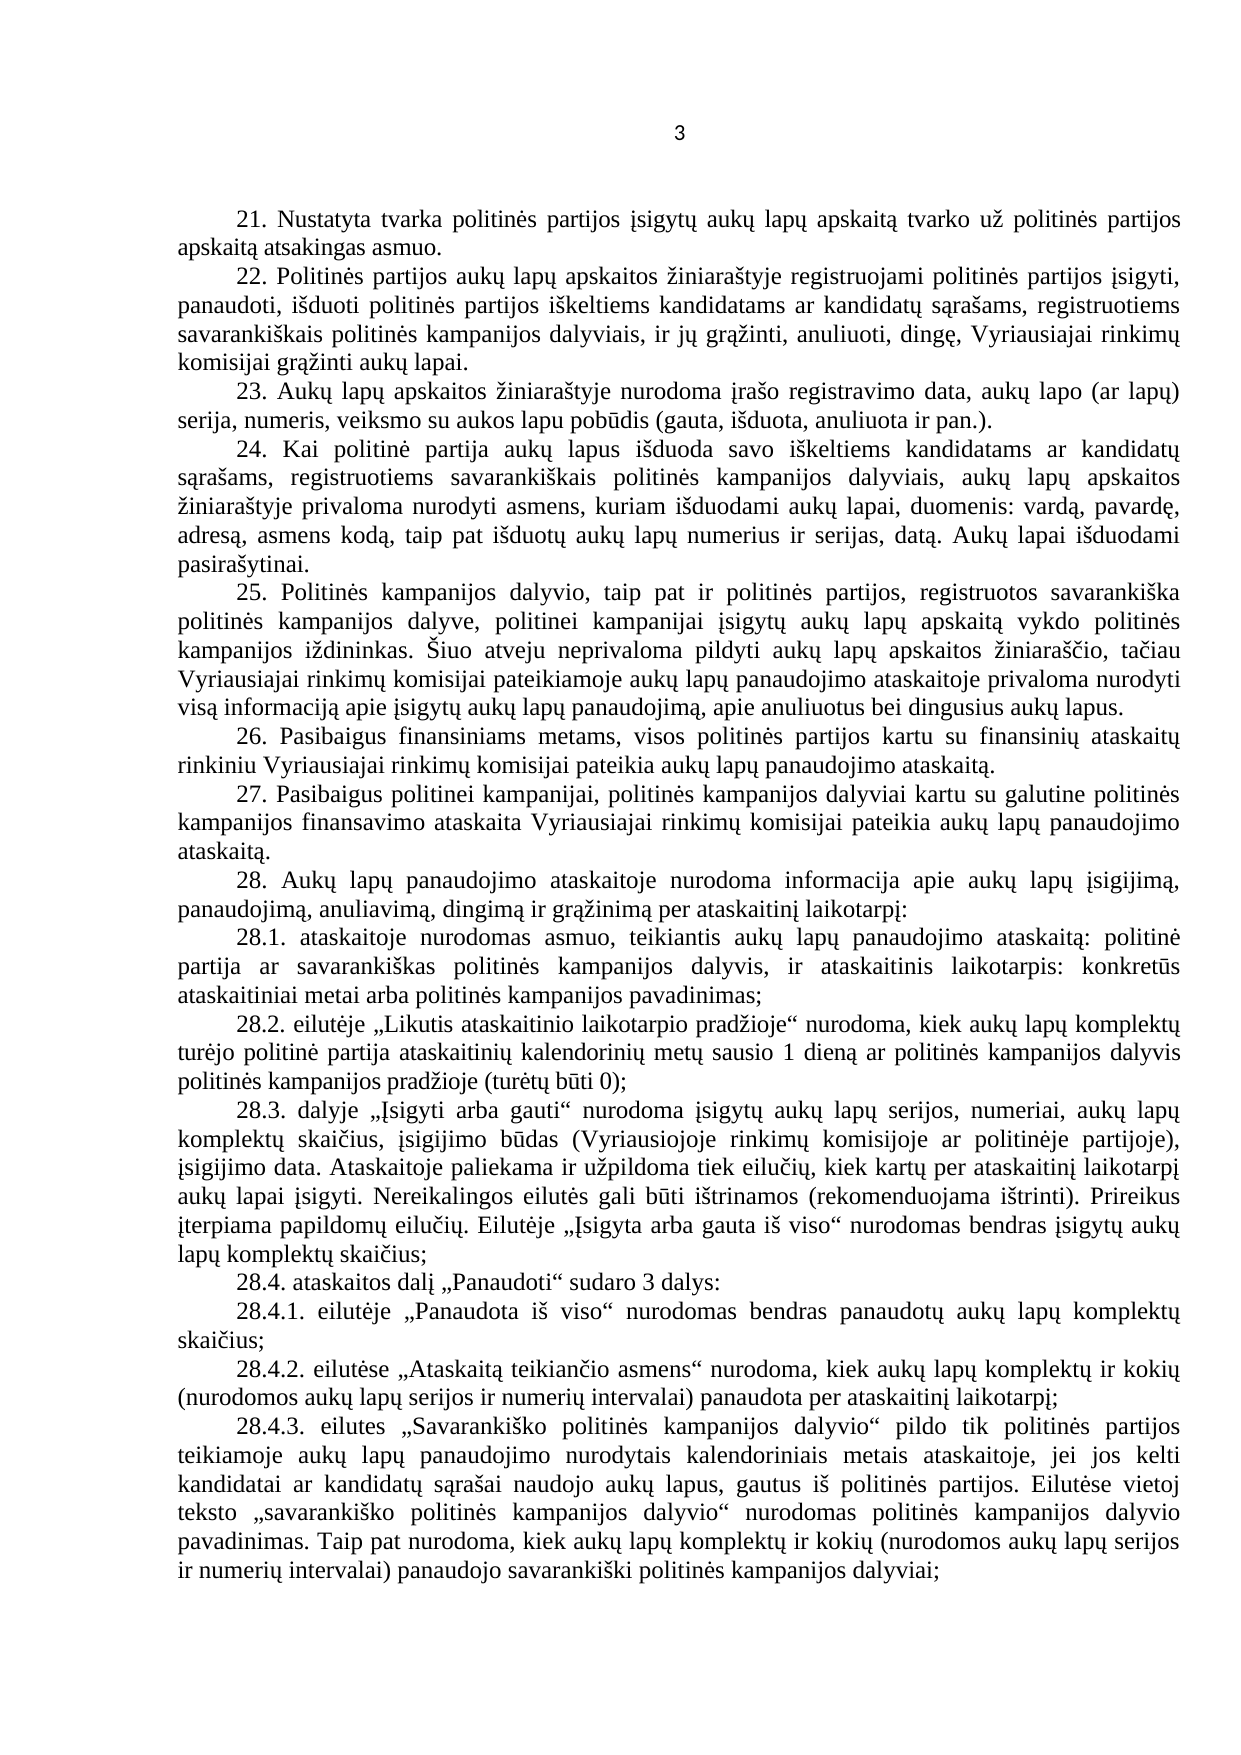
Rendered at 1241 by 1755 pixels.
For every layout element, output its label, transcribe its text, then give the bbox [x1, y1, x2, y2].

text 28.2. eilutėje „Likutis ataskaitinio laikotarpio pradžioje“ nurodoma, kiek aukų lapų komplektų turėjo politinė partija ataskaitinių kalendorinių metų sausio 1 dieną ar politinės kampanijos dalyvis politinės kampanijos pradžioje (turėtų būti 0); [177, 1009, 1181, 1095]
text 27. Pasibaigus politinei kampanijai, politinės kampanijos dalyviai kartu su galutine politinės kampanijos finansavimo ataskaita Vyriausiajai rinkimų komisijai pateikia aukų lapų panaudojimo ataskaitą. [177, 779, 1181, 865]
text 28.1. ataskaitoje nurodomas asmuo, teikiantis aukų lapų panaudojimo ataskaitą: politinė partija ar savarankiškas politinės kampanijos dalyvis, ir ataskaitinis laikotarpis: konkretūs ataskaitiniai metai arba politinės kampanijos pavadinimas; [177, 922, 1181, 1009]
text 25. Politinės kampanijos dalyvio, taip pat ir politinės partijos, registruotos savarankiška politinės kampanijos dalyve, politinei kampanijai įsigytų aukų lapų apskaitą vykdo politinės kampanijos iždininkas. Šiuo atveju neprivaloma pildyti aukų lapų apskaitos žiniaraščio, tačiau Vyriausiajai rinkimų komisijai pateikiamoje aukų lapų panaudojimo ataskaitoje privaloma nurodyti visą informaciją apie įsigytų aukų lapų panaudojimą, apie anuliuotus bei dingusius aukų lapus. [177, 577, 1181, 721]
text 22. Politinės partijos aukų lapų apskaitos žiniaraštyje registruojami politinės partijos įsigyti, panaudoti, išduoti politinės partijos iškeltiems kandidatams ar kandidatų sąrašams, registruotiems savarankiškais politinės kampanijos dalyviais, ir jų grąžinti, anuliuoti, dingę, Vyriausiajai rinkimų komisijai grąžinti aukų lapai. [177, 261, 1181, 376]
text 28.4.3. eilutes „Savarankiško politinės kampanijos dalyvio“ pildo tik politinės partijos teikiamoje aukų lapų panaudojimo nurodytais kalendoriniais metais ataskaitoje, jei jos kelti kandidatai ar kandidatų sąrašai naudojo aukų lapus, gautus iš politinės partijos. Eilutėse vietoj teksto „savarankiško politinės kampanijos dalyvio“ nurodomas politinės kampanijos dalyvio pavadinimas. Taip pat nurodoma, kiek aukų lapų komplektų ir kokių (nurodomos aukų lapų serijos ir numerių intervalai) panaudojo savarankiški politinės kampanijos dalyviai; [177, 1411, 1181, 1584]
text 28.3. dalyje „Įsigyti arba gauti“ nurodoma įsigytų aukų lapų serijos, numeriai, aukų lapų komplektų skaičius, įsigijimo būdas (Vyriausiojoje rinkimų komisijoje ar politinėje partijoje), įsigijimo data. Ataskaitoje paliekama ir užpildoma tiek eilučių, kiek kartų per ataskaitinį laikotarpį aukų lapai įsigyti. Nereikalingos eilutės gali būti ištrinamos (rekomenduojama ištrinti). Prireikus įterpiama papildomų eilučių. Eilutėje „Įsigyta arba gauta iš viso“ nurodomas bendras įsigytų aukų lapų komplektų skaičius; [177, 1095, 1181, 1267]
text 28.4.1. eilutėje „Panaudota iš viso“ nurodomas bendras panaudotų aukų lapų komplektų skaičius; [177, 1296, 1181, 1354]
text 26. Pasibaigus finansiniams metams, visos politinės partijos kartu su finansinių ataskaitų rinkiniu Vyriausiajai rinkimų komisijai pateikia aukų lapų panaudojimo ataskaitą. [177, 721, 1181, 779]
text 28. Aukų lapų panaudojimo ataskaitoje nurodoma informacija apie aukų lapų įsigijimą, panaudojimą, anuliavimą, dingimą ir grąžinimą per ataskaitinį laikotarpį: [177, 865, 1181, 922]
text 28.4.2. eilutėse „Ataskaitą teikiančio asmens“ nurodoma, kiek aukų lapų komplektų ir kokių (nurodomos aukų lapų serijos ir numerių intervalai) panaudota per ataskaitinį laikotarpį; [177, 1354, 1181, 1411]
text 23. Aukų lapų apskaitos žiniaraštyje nurodoma įrašo registravimo data, aukų lapo (ar lapų) serija, numeris, veiksmo su aukos lapu pobūdis (gauta, išduota, anuliuota ir pan.). [177, 376, 1181, 434]
text 28.4. ataskaitos dalį „Panaudoti“ sudaro 3 dalys: [177, 1267, 1181, 1296]
text 21. Nustatyta tvarka politinės partijos įsigytų aukų lapų apskaitą tvarko už politinės partijos apskaitą atsakingas asmuo. [177, 204, 1181, 261]
text 24. Kai politinė partija aukų lapus išduoda savo iškeltiems kandidatams ar kandidatų sąrašams, registruotiems savarankiškais politinės kampanijos dalyviais, aukų lapų apskaitos žiniaraštyje privaloma nurodyti asmens, kuriam išduodami aukų lapai, duomenis: vardą, pavardę, adresą, asmens kodą, taip pat išduotų aukų lapų numerius ir serijas, datą. Aukų lapai išduodami pasirašytinai. [177, 434, 1181, 577]
